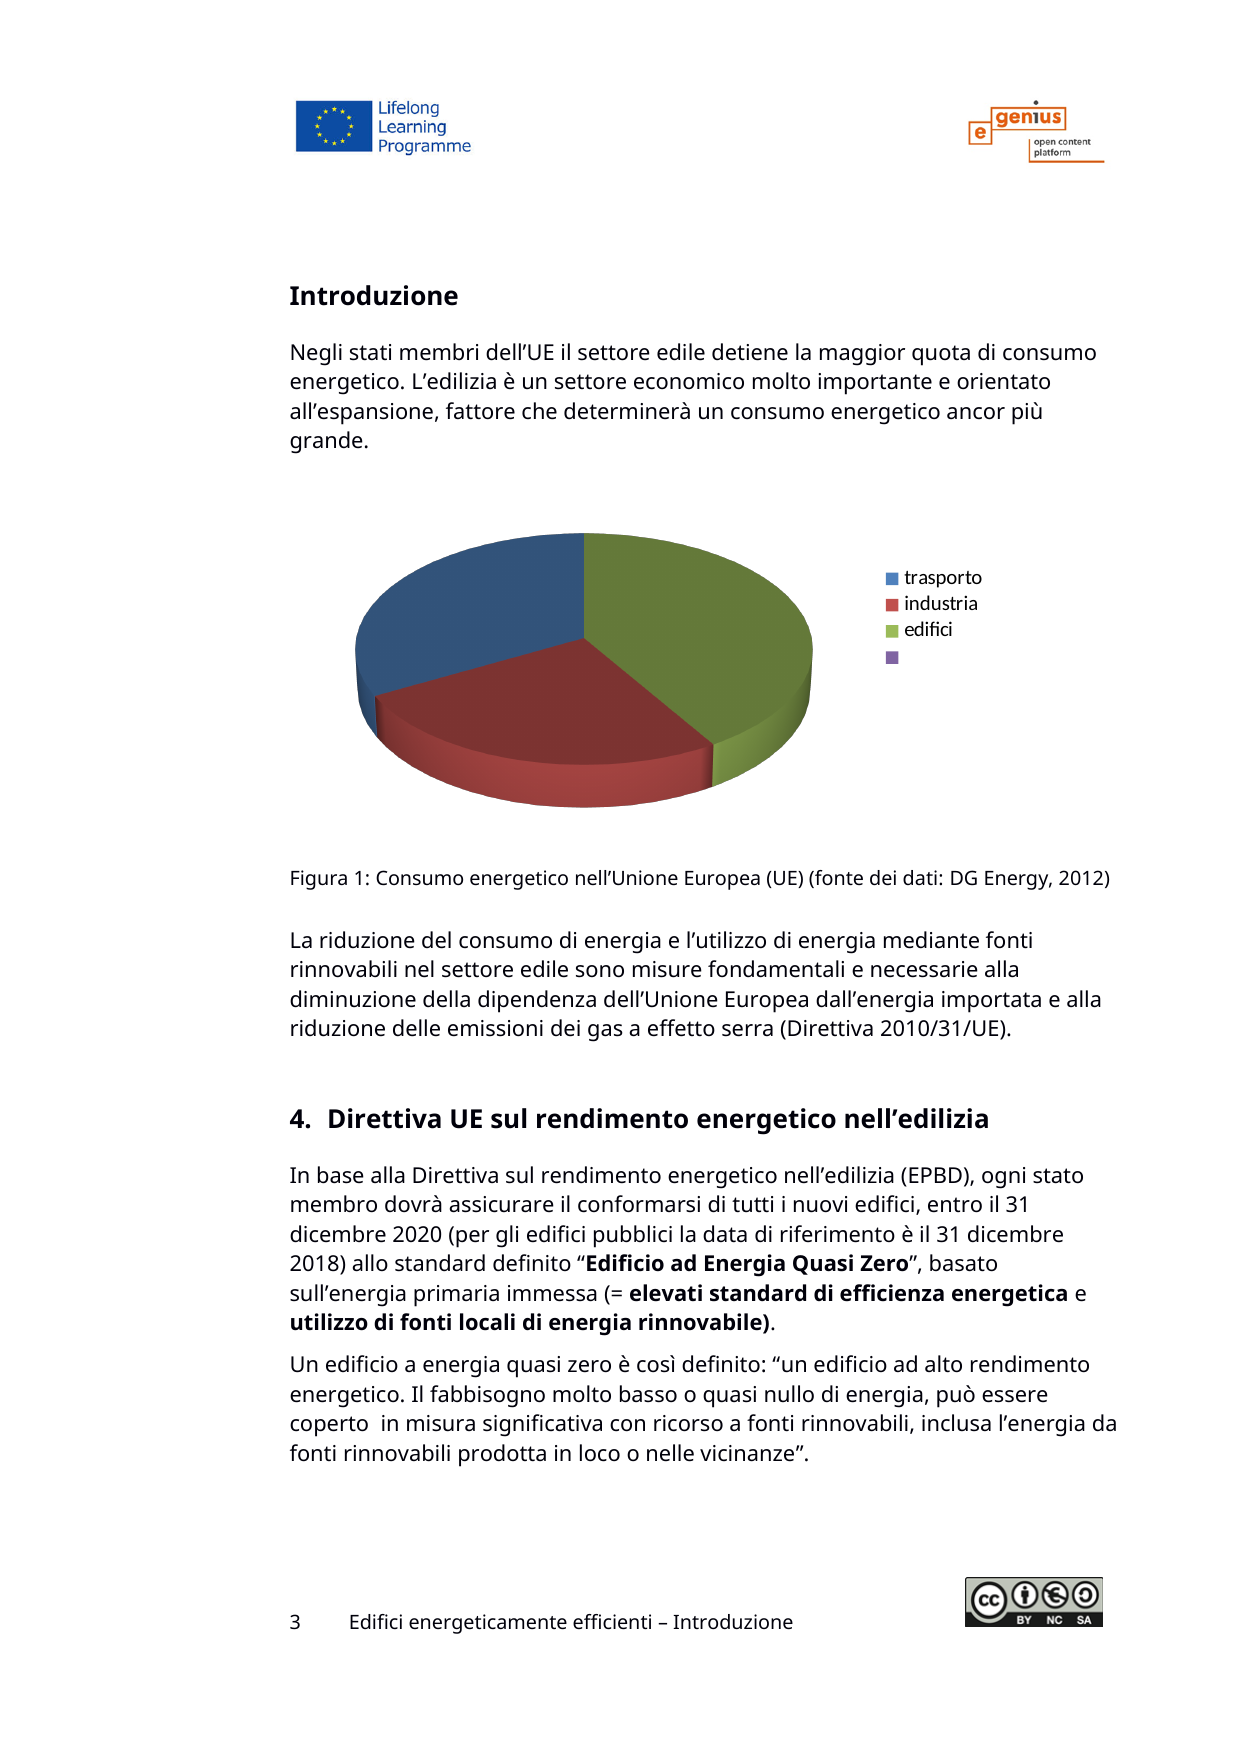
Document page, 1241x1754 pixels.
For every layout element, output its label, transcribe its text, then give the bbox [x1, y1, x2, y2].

text In base alla Direttiva sul rendimento energetico nell’edilizia (EPBD), ogni stato membro dovrà assicurare il conformarsi di tutti i nuovi edifici, entro il 31 dicembre 2020 (per gli edifici pubblici la data di riferimento è il 31 dicembre 2018) allo standard definito “Edificio ad Energia Quasi Zero”, basato sull’energia primaria immessa (= elevati standard di efficienza energetica e utilizzo di fonti locali di energia rinnovabile). [289, 1160, 1119, 1337]
text Negli stati membri dell’UE il settore edile detiene la maggior quota di consumo energetico. L’edilizia è un settore economico molto importante e orientato all’espansione, fattore che determinerà un consumo energetico ancor più grande. [289, 337, 1119, 454]
subtitle Direttiva UE sul rendimento energetico nell’edilizia [289, 1105, 1119, 1135]
text Figura 1: Consumo energetico nell’Unione Europea (UE) (fonte dei dati: DG Energy, 2012) [289, 864, 1119, 891]
subtitle Introduzione [289, 282, 1119, 312]
text La riduzione del consumo di energia e l’utilizzo di energia mediante fonti rinnovabili nel settore edile sono misure fondamentali e necessarie alla diminuzione della dipendenza dell’Unione Europea dall’energia importata e alla riduzione delle emissioni dei gas a effetto serra (Direttiva 2010/31/UE). [289, 925, 1119, 1043]
text Un edificio a energia quasi zero è così definito: “un edificio ad alto rendimento energetico. Il fabbisogno molto basso o quasi nullo di energia, può essere coperto in misura significativa con ricorso a fonti rinnovabili, inclusa l’energia da fonti rinnovabili prodotta in loco o nelle vicinanze”. [289, 1349, 1119, 1467]
